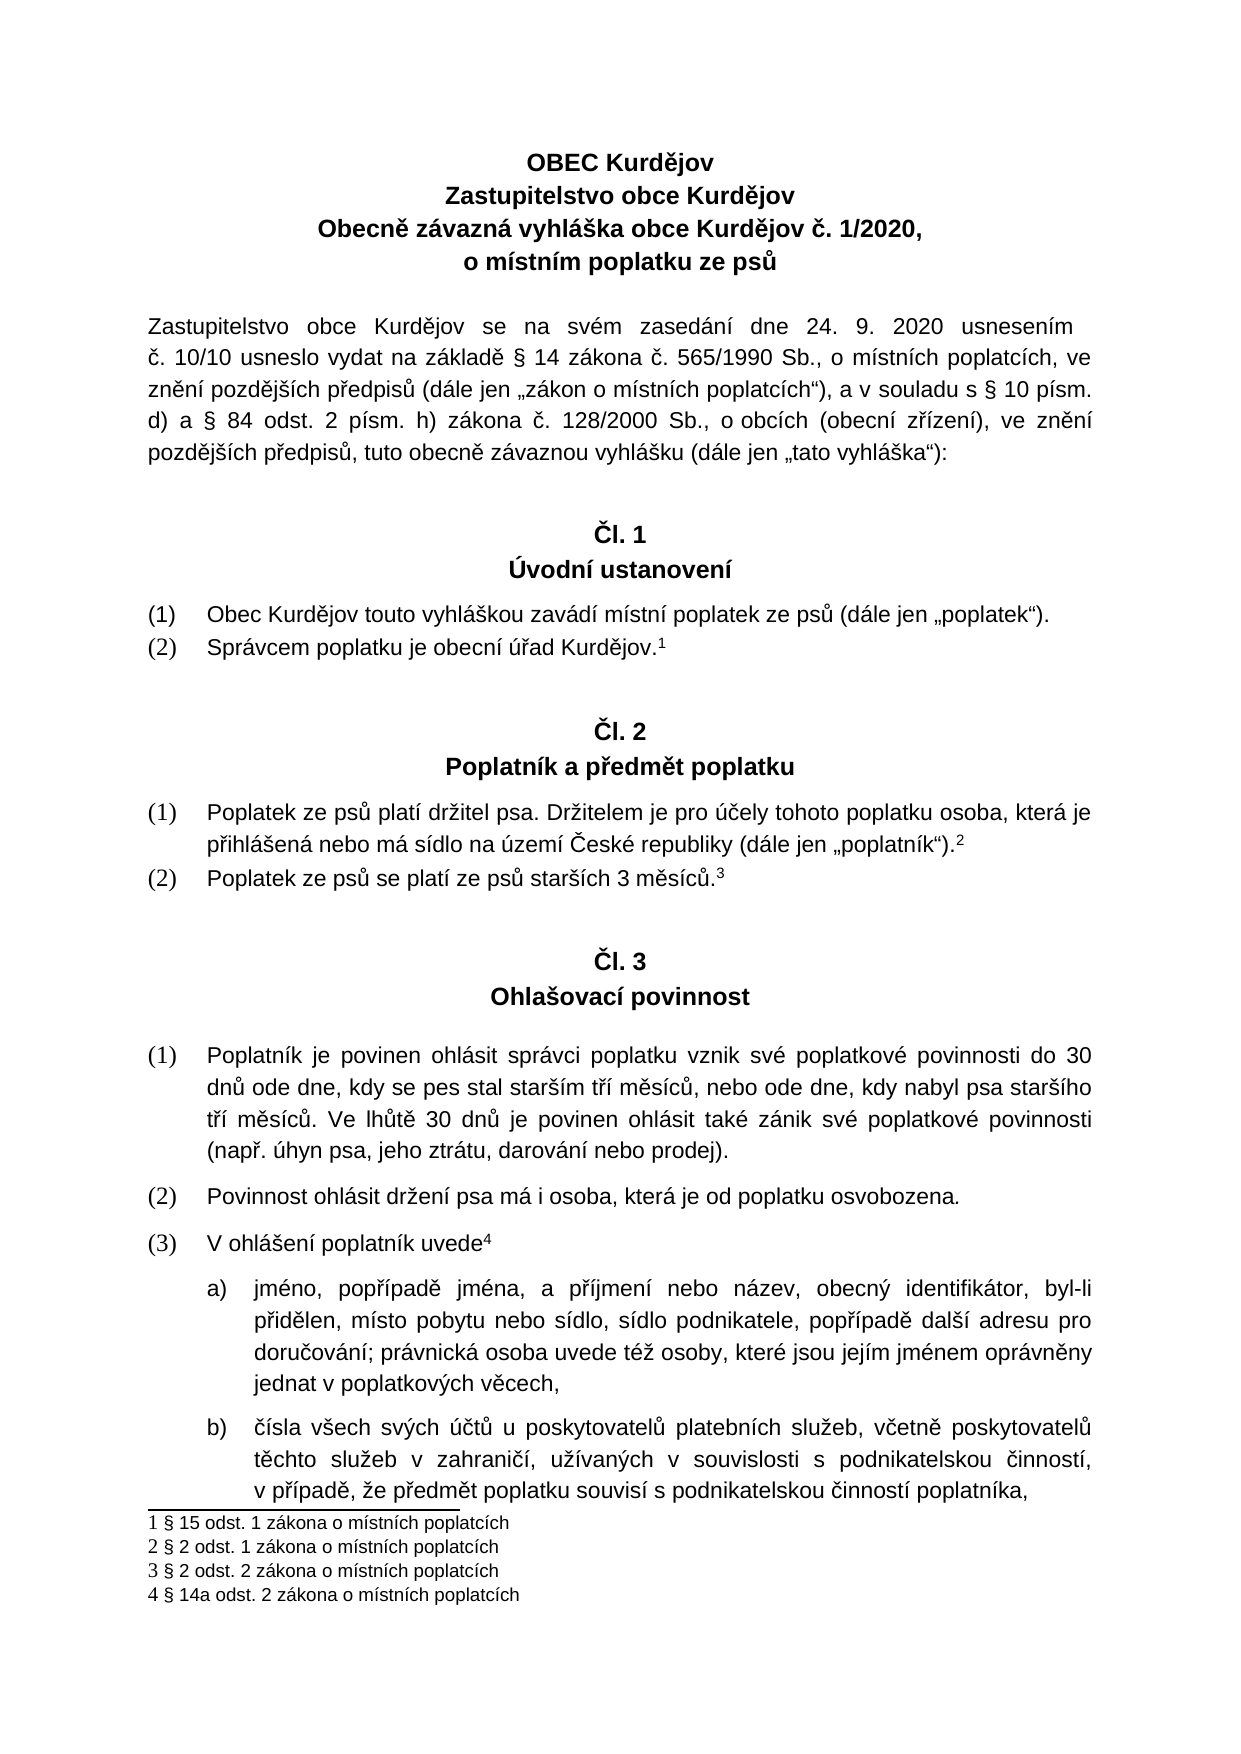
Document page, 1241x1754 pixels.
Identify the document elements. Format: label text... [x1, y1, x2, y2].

text Poplatník a předmět poplatku [148, 752, 1093, 781]
text Obecně závazná vyhláška obce Kurdějov č. 1/2020, [148, 214, 1093, 242]
list § 15 odst. 1 zákona o místních poplatcích [148, 1510, 1093, 1534]
list Poplatek ze psů platí držitel psa. Držitelem je pro účely tohoto poplatku osoba, která je přihlášená nebo má sídlo na území České republiky (dále jen „poplatník“). [148, 797, 1093, 858]
list Správcem poplatku je obecní úřad Kurdějov. [148, 632, 1093, 661]
text OBEC Kurdějov [148, 148, 1093, 176]
list čísla všech svých účtů u poskytovatelů platebních služeb, včetně poskytovatelů těchto služeb v zahraničí, užívaných v souvislosti s podnikatelskou činností, v případě, že předmět poplatku souvisí s podnikatelskou činností poplatníka, [207, 1414, 1093, 1504]
text Čl. 3 [148, 947, 1093, 976]
list Poplatník je povinen ohlásit správci poplatku vznik své poplatkové povinnosti do 30 dnů ode dne, kdy se pes stal starším tří měsíců, nebo ode dne, kdy nabyl psa staršího tří měsíců. Ve lhůtě 30 dnů je povinen ohlásit také zánik své poplatkové povinnosti (např. úhyn psa, jeho ztrátu, darování nebo prodej). [148, 1040, 1093, 1164]
list § 2 odst. 1 zákona o místních poplatcích [148, 1534, 1093, 1558]
list § 14a odst. 2 zákona o místních poplatcích [148, 1582, 1093, 1606]
list V ohlášení poplatník uvede [148, 1228, 1093, 1257]
text Čl. 2 [148, 717, 1093, 746]
text Zastupitelstvo obce Kurdějov se na svém zasedání dne 24. 9. 2020 usnesením č. 10/10 usneslo vydat na základě § 14 zákona č. 565/1990 Sb., o místních poplatcích, ve znění pozdějších předpisů (dále jen „zákon o místních poplatcích“), a v souladu s § 10 písm. d) a § 84 odst. 2 písm. h) zákona č. 128/2000 Sb., o obcích (obecní zřízení), ve znění pozdějších předpisů, tuto obecně závaznou vyhlášku (dále jen „tato vyhláška“): [148, 313, 1093, 465]
text Zastupitelstvo obce Kurdějov [148, 181, 1093, 209]
text o místním poplatku ze psů [148, 247, 1093, 275]
list Poplatek ze psů se platí ze psů starších 3 měsíců. [148, 863, 1093, 892]
list jméno, popřípadě jména, a příjmení nebo název, obecný identifikátor, byl-li přidělen, místo pobytu nebo sídlo, sídlo podnikatele, popřípadě další adresu pro doručování; právnická osoba uvede též osoby, které jsou jejím jménem oprávněny jednat v poplatkových věcech, [207, 1275, 1093, 1396]
list § 2 odst. 2 zákona o místních poplatcích [148, 1558, 1093, 1582]
list Povinnost ohlásit držení psa má i osoba, která je od poplatku osvobozena. [148, 1181, 1093, 1210]
list Obec Kurdějov touto vyhláškou zavádí místní poplatek ze psů (dále jen „poplatek“). [148, 601, 1093, 627]
text Čl. 1 [148, 521, 1093, 549]
text Úvodní ustanovení [148, 556, 1093, 584]
text Ohlašovací povinnost [148, 982, 1093, 1011]
